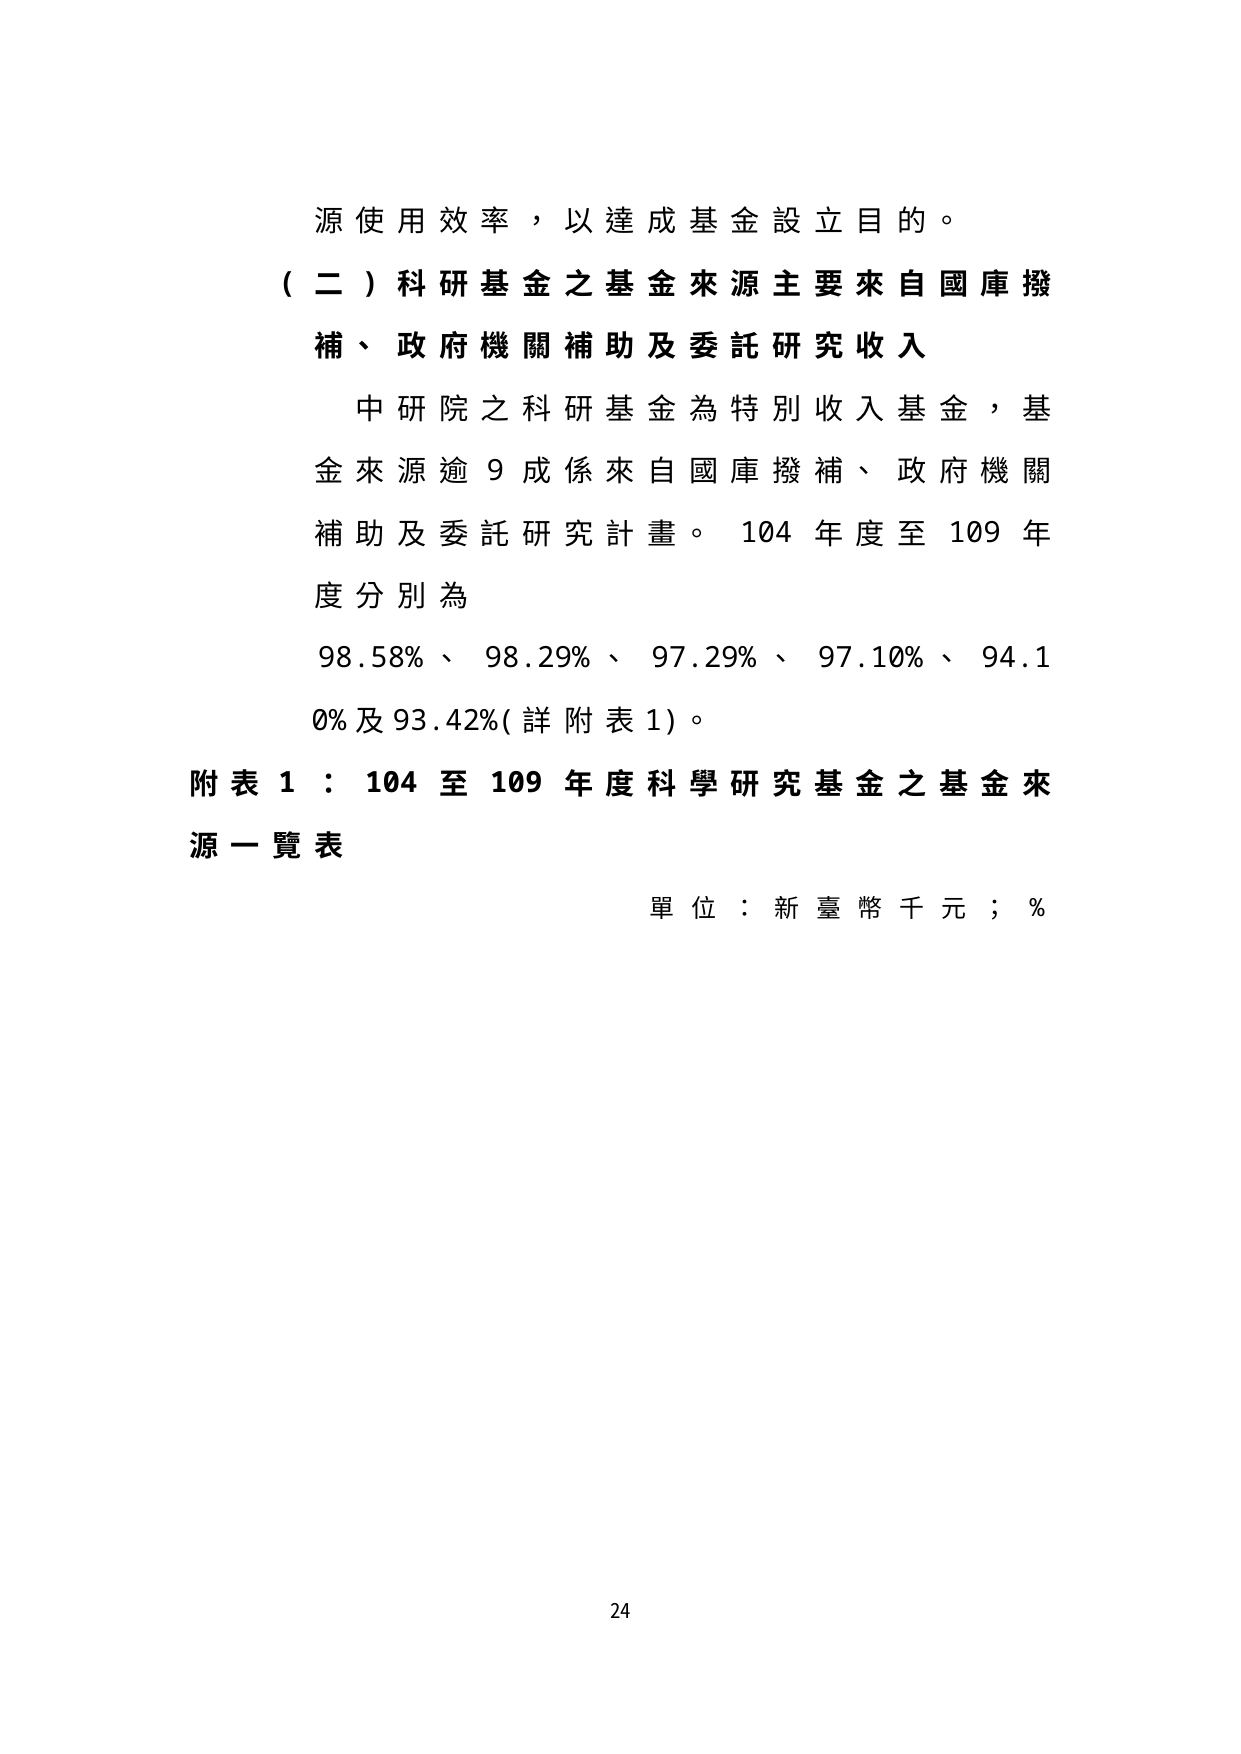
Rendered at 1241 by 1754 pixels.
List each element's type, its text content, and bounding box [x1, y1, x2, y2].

text 109年度中央及地方政府預算籌編原則第5點規定：「中央及地方政府特種基金預算收支，依下列原則辦理：(一)…債務基金、特別收入基金及資本計畫基金應在法律或政府指定之財源範圍內，妥善規劃整體財務資源，並設法提升資源使用效率，以達成基金設立目的。…。」爰此，科研基金允宜妥善規劃整體財務資源，提升資源使用效率，以達成基金設立目的。 [271, 177, 1058, 240]
text 單位：新臺幣千元；% [242, 865, 1058, 927]
text 附表1：104至109年度科學研究基金之基金來源一覽表 [183, 740, 1058, 865]
text (二)科研基金之基金來源主要來自國庫撥補、政府機關補助及委託研究收入 [242, 240, 1058, 365]
text 中研院之科研基金為特別收入基金，基金來源逾9成係來自國庫撥補、政府機關補助及委託研究計畫。104年度至109年度分別為98.58%、98.29%、97.29%、97.10%、94.10%及93.42%(詳附表1)。 [271, 365, 1058, 740]
